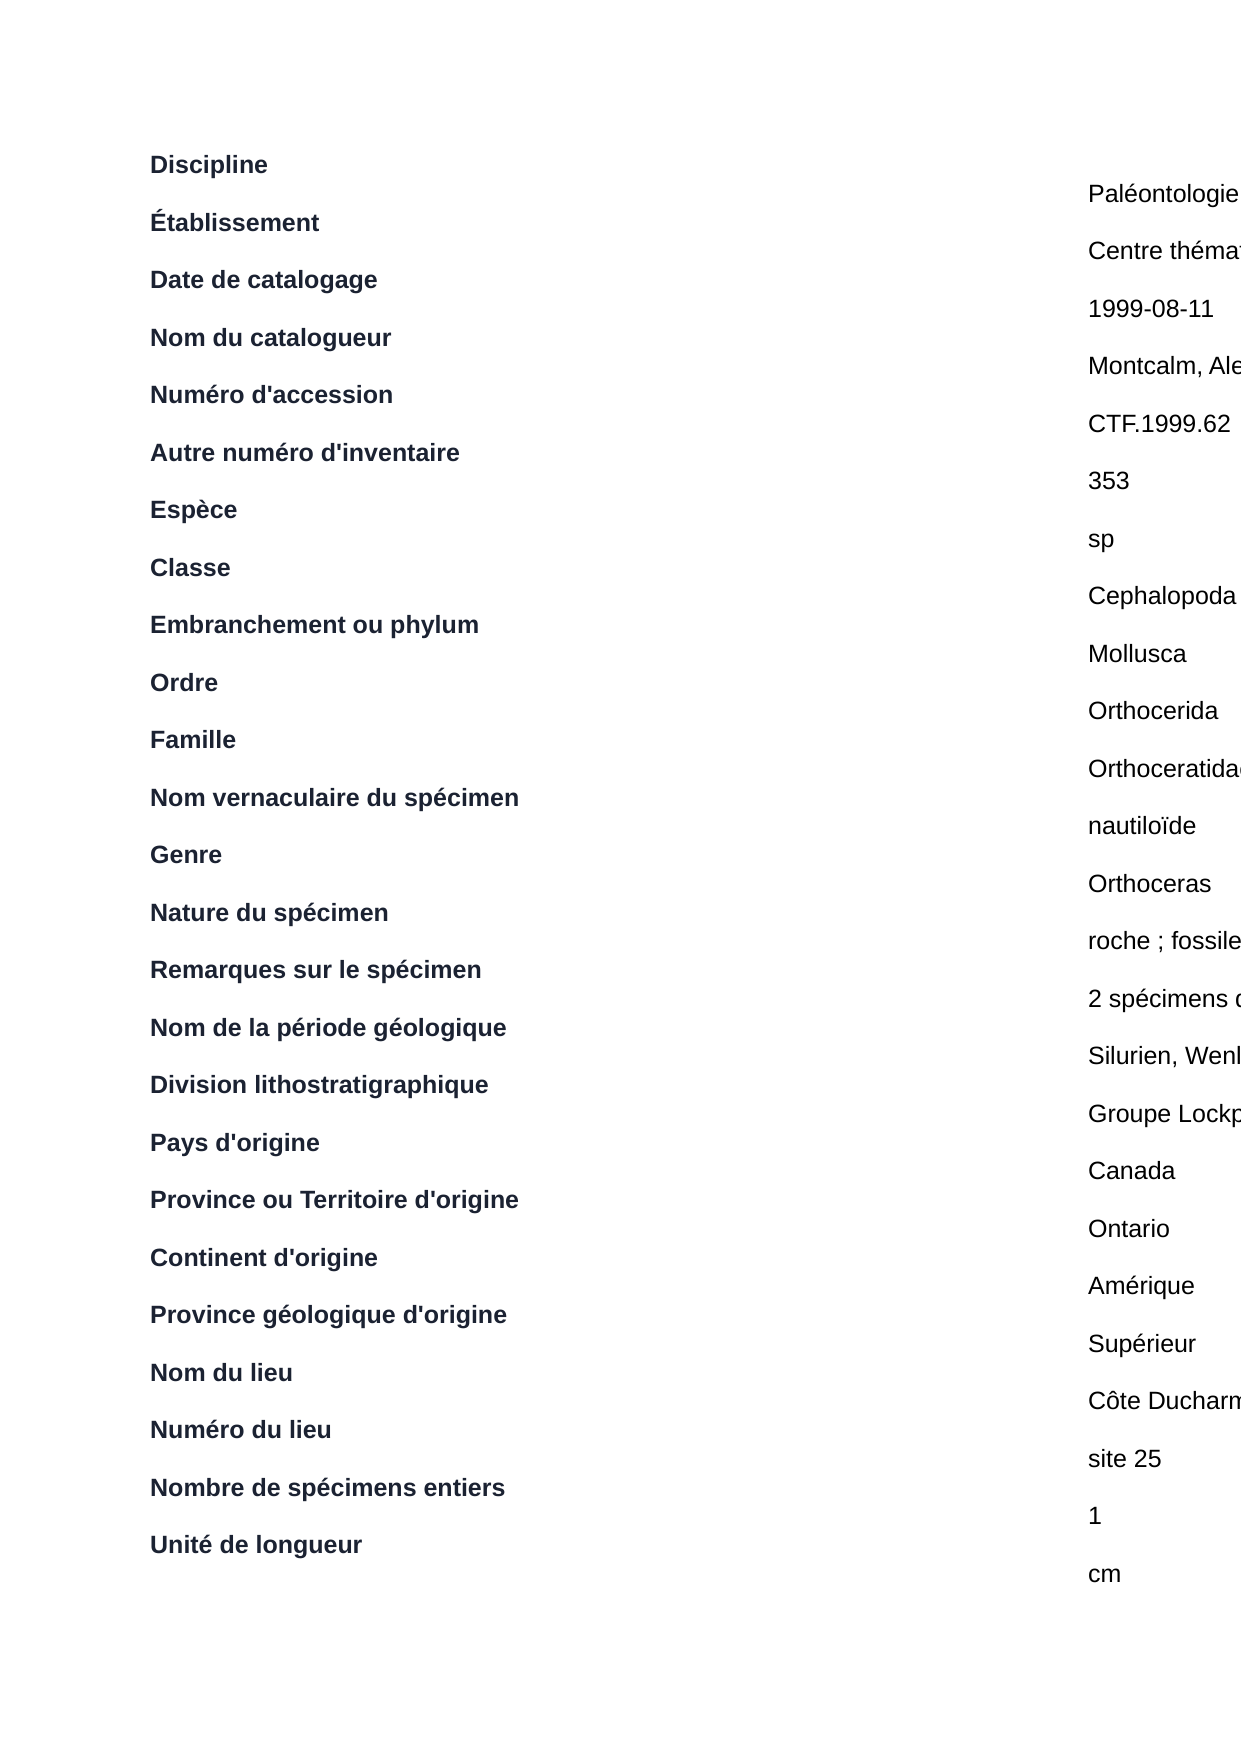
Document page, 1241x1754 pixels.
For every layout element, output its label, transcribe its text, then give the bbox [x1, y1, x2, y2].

text Genre [150, 840, 1090, 869]
text cm [1088, 1559, 1240, 1587]
text nautiloïde [1088, 811, 1240, 840]
text Numéro d'accession [150, 380, 1090, 409]
text Canada [1088, 1156, 1240, 1185]
text Orthoceras [1088, 869, 1240, 897]
text Nom vernaculaire du spécimen [150, 782, 1090, 811]
text CTF.1999.62 [1088, 409, 1240, 437]
text Établissement [150, 207, 1090, 236]
text Ordre [150, 667, 1090, 696]
text sp [1088, 524, 1240, 552]
text Province géologique d'origine [150, 1300, 1090, 1329]
text Silurien, Wenlockien [1088, 1041, 1240, 1070]
text 2 spécimens dans la même plaque [1088, 984, 1240, 1012]
text Division lithostratigraphique [150, 1070, 1090, 1099]
text Continent d'origine [150, 1242, 1090, 1271]
text Nom du catalogueur [150, 322, 1090, 351]
text Nom du lieu [150, 1357, 1090, 1386]
text Ontario [1088, 1214, 1240, 1242]
text 353 [1088, 466, 1240, 495]
text Unité de longueur [150, 1530, 1090, 1559]
text Province ou Territoire d'origine [150, 1185, 1090, 1214]
text 1 [1088, 1501, 1240, 1530]
text Centre thématique fossilifère [1088, 236, 1240, 265]
text Classe [150, 552, 1090, 581]
text Pays d'origine [150, 1127, 1090, 1156]
text Groupe Lockport; Formation Earlton [1088, 1099, 1240, 1127]
text Embranchement ou phylum [150, 610, 1090, 639]
text Date de catalogage [150, 265, 1090, 294]
text Orthocerida [1088, 696, 1240, 725]
text Paléontologie [1088, 179, 1240, 207]
text Mollusca [1088, 639, 1240, 667]
text Remarques sur le spécimen [150, 955, 1090, 984]
text Numéro du lieu [150, 1415, 1090, 1444]
text Montcalm, Alexandre [1088, 351, 1240, 380]
text roche ; fossile ; chambres ; anneaux [1088, 926, 1240, 955]
text Nombre de spécimens entiers [150, 1472, 1090, 1501]
text Amérique [1088, 1271, 1240, 1300]
text 1999-08-11 [1088, 294, 1240, 322]
text Nature du spécimen [150, 897, 1090, 926]
text Côte Ducharme [1088, 1386, 1240, 1415]
text site 25 [1088, 1444, 1240, 1472]
text Orthoceratidae [1088, 754, 1240, 782]
text Discipline [150, 150, 1090, 179]
text Espèce [150, 495, 1090, 524]
text Autre numéro d'inventaire [150, 437, 1090, 466]
text Famille [150, 725, 1090, 754]
text Cephalopoda [1088, 581, 1240, 610]
text Supérieur [1088, 1329, 1240, 1357]
text Nom de la période géologique [150, 1012, 1090, 1041]
